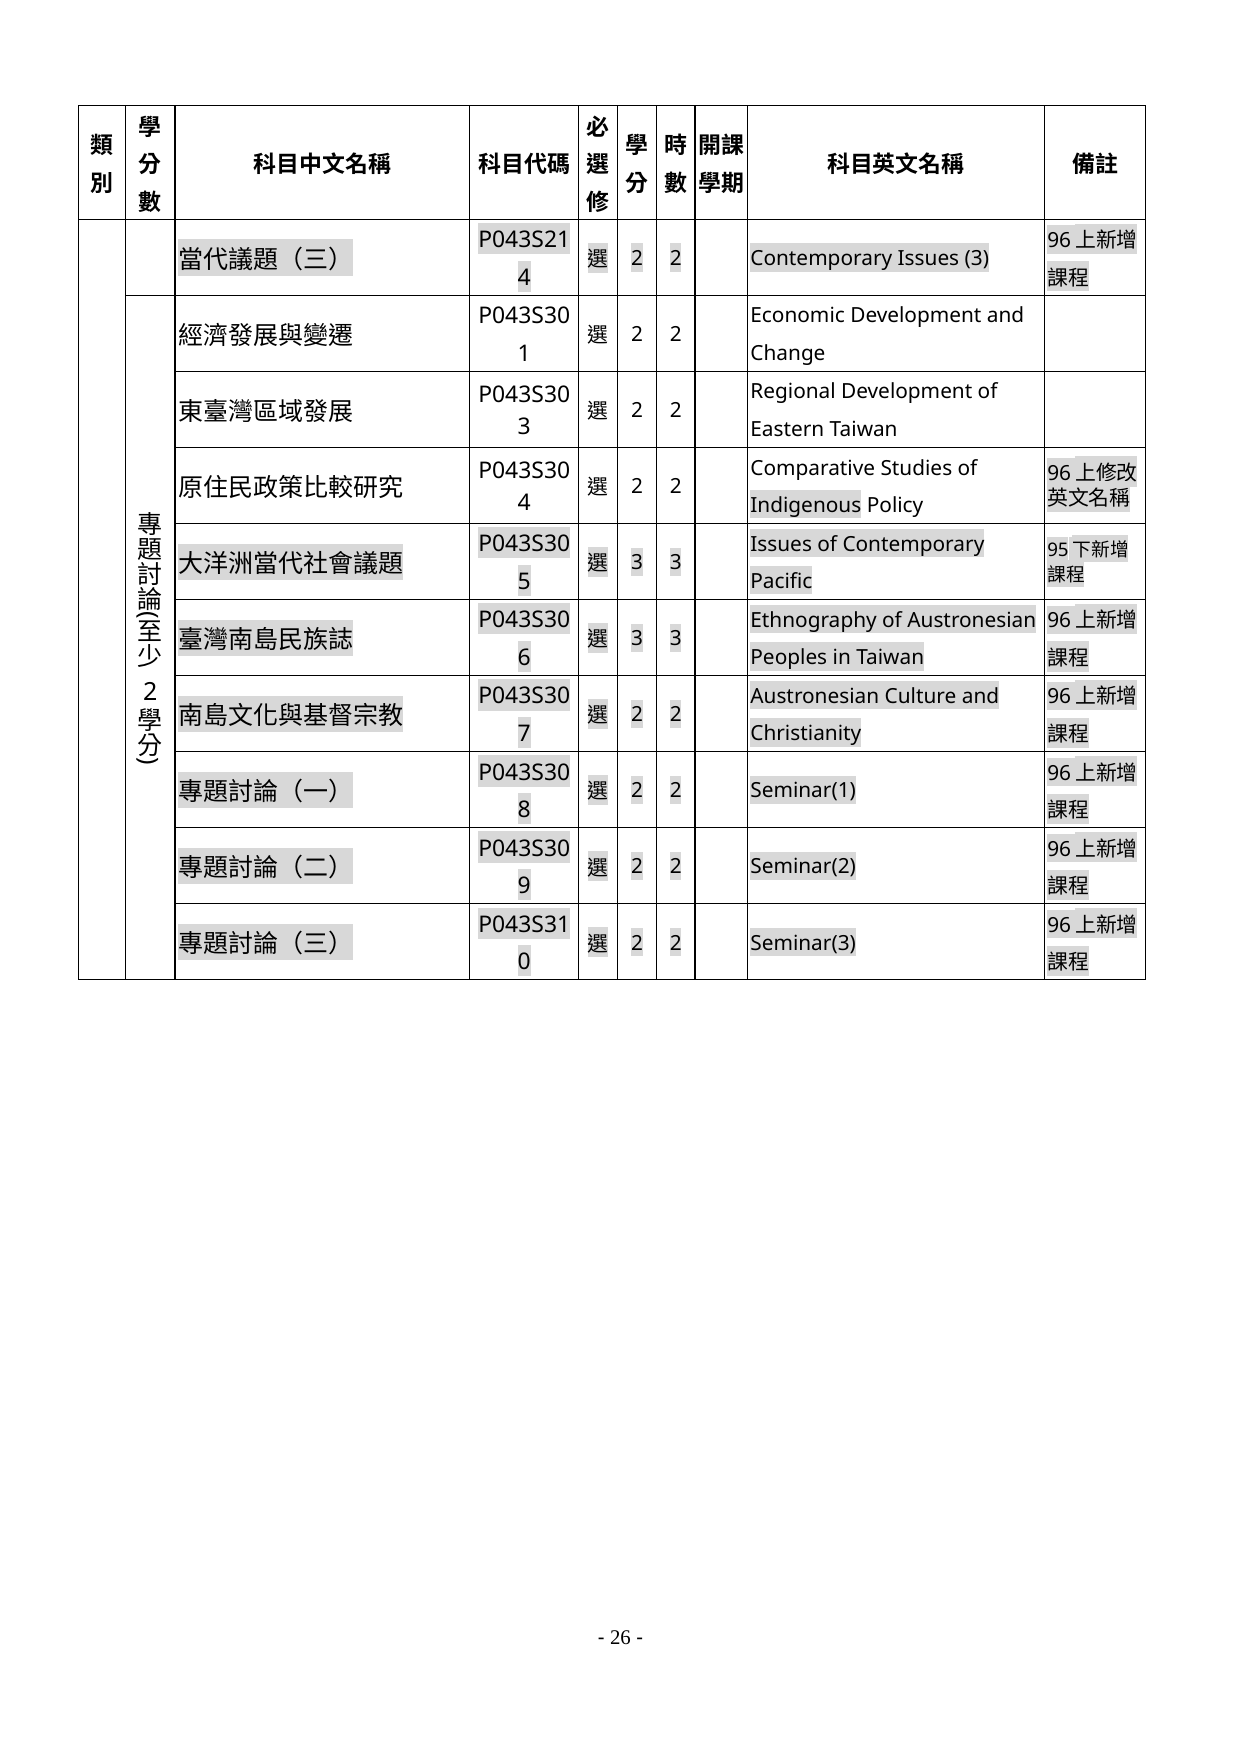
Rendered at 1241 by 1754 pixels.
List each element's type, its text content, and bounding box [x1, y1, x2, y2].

table_cell 專題討論(至少2學分) [126, 296, 174, 979]
table_cell 東臺灣區域發展 [176, 372, 469, 447]
table_cell 2 [618, 448, 656, 523]
table_cell 2 [657, 448, 694, 523]
table_cell 3 [657, 600, 694, 675]
table_cell 2 [657, 904, 694, 979]
table_header 科目中文名稱 [176, 106, 469, 219]
table_cell 96上新增課程 [1045, 676, 1145, 751]
table_cell [696, 372, 747, 447]
table_cell P043S304 [470, 448, 578, 523]
table_cell 96上新增課程 [1045, 600, 1145, 675]
table_cell 96上新增課程 [1045, 828, 1145, 903]
table_cell [1045, 296, 1145, 371]
table_cell [696, 828, 747, 903]
table_header 備註 [1045, 106, 1145, 219]
table_cell 96上新增課程 [1045, 904, 1145, 979]
table_cell [1045, 372, 1145, 447]
table_cell Economic Development and Change [748, 296, 1044, 371]
table_header 學 分 數 [126, 106, 174, 219]
table_cell 當代議題（三） [176, 220, 469, 295]
table_header 必選修 [579, 106, 617, 219]
table_cell [696, 600, 747, 675]
table_cell 2 [618, 296, 656, 371]
table_cell 2 [618, 904, 656, 979]
table_cell Seminar(2) [748, 828, 1044, 903]
table_cell 2 [657, 220, 694, 295]
table_cell 2 [657, 676, 694, 751]
table_cell P043S307 [470, 676, 578, 751]
table_cell P043S310 [470, 904, 578, 979]
table_cell Seminar(1) [748, 752, 1044, 827]
table_cell [696, 296, 747, 371]
table_cell [696, 524, 747, 599]
table_header 學分 [618, 106, 656, 219]
table_cell P043S308 [470, 752, 578, 827]
table_cell [696, 904, 747, 979]
table_cell 96上修改英文名稱 [1045, 448, 1145, 523]
table_cell [696, 448, 747, 523]
table_cell 專題討論（三） [176, 904, 469, 979]
table_cell P043S301 [470, 296, 578, 371]
table_cell [696, 752, 747, 827]
table_cell P043S214 [470, 220, 578, 295]
table_cell 選 [579, 828, 617, 903]
table_cell Comparative Studies of Indigenous Policy [748, 448, 1044, 523]
table_cell 選 [579, 296, 617, 371]
table_cell P043S305 [470, 524, 578, 599]
table_cell 選 [579, 448, 617, 523]
table_cell 原住民政策比較研究 [176, 448, 469, 523]
table_cell 選 [579, 524, 617, 599]
table_cell 選 [579, 600, 617, 675]
table_cell 3 [618, 524, 656, 599]
table_cell 95下新增課程 [1045, 524, 1145, 599]
table_cell P043S309 [470, 828, 578, 903]
table_cell 選 [579, 372, 617, 447]
table_cell 2 [657, 296, 694, 371]
table_cell 2 [657, 752, 694, 827]
table_cell 南島文化與基督宗教 [176, 676, 469, 751]
table_cell Contemporary Issues (3) [748, 220, 1044, 295]
table_cell [126, 220, 174, 295]
table_cell Regional Development of Eastern Taiwan [748, 372, 1044, 447]
table_cell 2 [618, 372, 656, 447]
table_cell 96上新增課程 [1045, 752, 1145, 827]
table_cell 2 [657, 372, 694, 447]
table_cell 2 [657, 828, 694, 903]
table_cell 專題討論（一） [176, 752, 469, 827]
table_cell 專題討論（二） [176, 828, 469, 903]
table_header 開課學期 [696, 106, 747, 219]
table_cell 3 [618, 600, 656, 675]
table_cell P043S303 [470, 372, 578, 447]
table_cell 經濟發展與變遷 [176, 296, 469, 371]
table_header 時數 [657, 106, 694, 219]
table_cell Austronesian Culture and Christianity [748, 676, 1044, 751]
table_cell 選 [579, 220, 617, 295]
table_cell 臺灣南島民族誌 [176, 600, 469, 675]
table_cell 2 [618, 676, 656, 751]
table_cell 選 [579, 752, 617, 827]
table_cell Seminar(3) [748, 904, 1044, 979]
table_cell 選 [579, 904, 617, 979]
table_cell P043S306 [470, 600, 578, 675]
table_cell [696, 676, 747, 751]
table_cell [79, 220, 125, 979]
table_cell [696, 220, 747, 295]
table_cell 96上新增課程 [1045, 220, 1145, 295]
table_cell 2 [618, 752, 656, 827]
table_cell 2 [618, 828, 656, 903]
table_header 科目英文名稱 [748, 106, 1044, 219]
table_cell Issues of Contemporary Pacific [748, 524, 1044, 599]
table_cell 大洋洲當代社會議題 [176, 524, 469, 599]
table_header 科目代碼 [470, 106, 578, 219]
table_cell 3 [657, 524, 694, 599]
table_header 類 別 [79, 106, 125, 219]
table_cell 2 [618, 220, 656, 295]
table_cell Ethnography of Austronesian Peoples in Taiwan [748, 600, 1044, 675]
table_cell 選 [579, 676, 617, 751]
